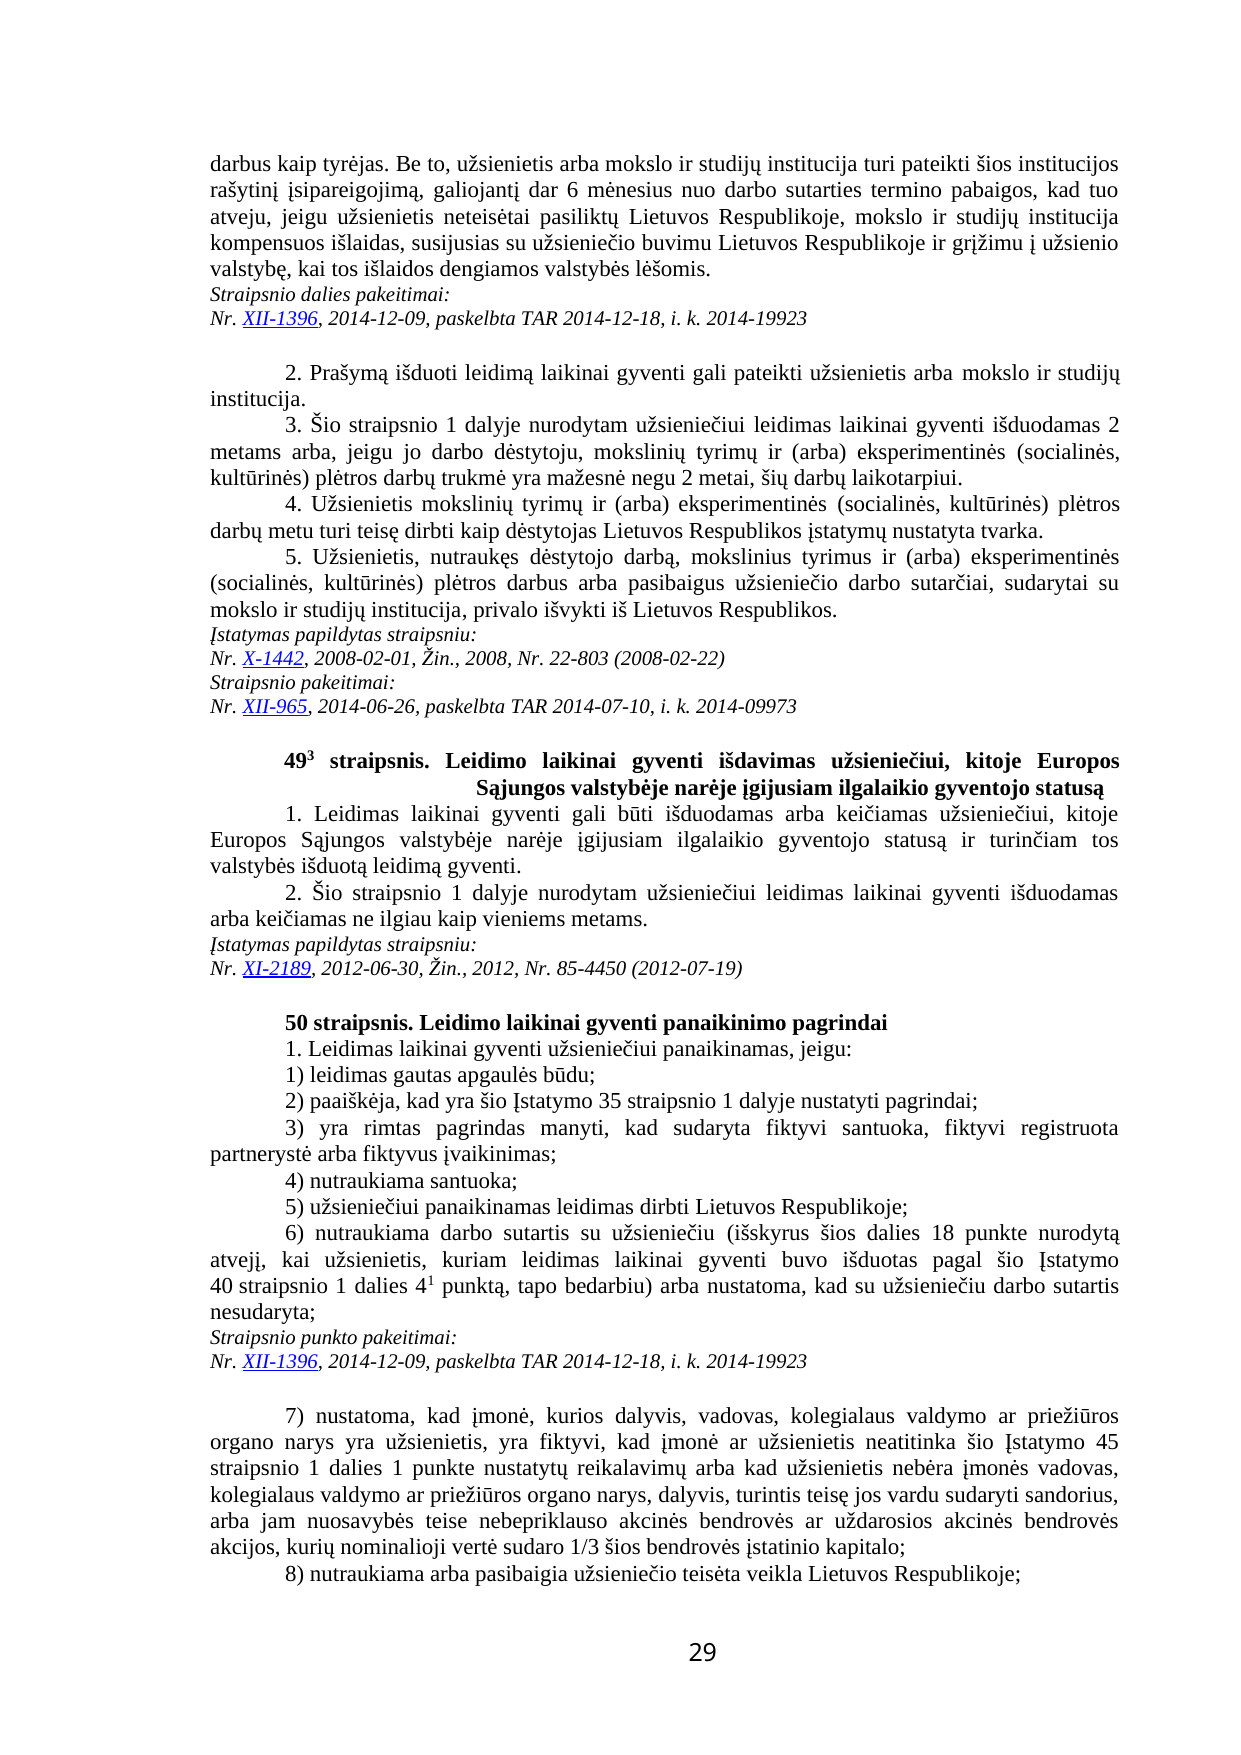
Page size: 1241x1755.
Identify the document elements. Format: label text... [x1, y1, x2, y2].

text Nr. X-1442, 2008-02-01, Žin., 2008, Nr. 22-803 (2008-02-22) [210, 646, 1120, 670]
text 8) nutraukiama arba pasibaigia užsieniečio teisėta veikla Lietuvos Respublikoje; [210, 1560, 1120, 1586]
text Įstatymas papildytas straipsniu: [210, 932, 1120, 956]
text 2. Šio straipsnio 1 dalyje nurodytam užsieniečiui leidimas laikinai gyventi išduodamas arba keičiamas ne ilgiau kaip vieniems metams. [210, 879, 1120, 932]
text 3) yra rimtas pagrindas manyti, kad sudaryta fiktyvi santuoka, fiktyvi registruota partnerystė arba fiktyvus įvaikinimas; [210, 1114, 1120, 1167]
text Nr. XII-1396, 2014-12-09, paskelbta TAR 2014-12-18, i. k. 2014-19923 [210, 1349, 1120, 1373]
text 493 straipsnis. Leidimo laikinai gyventi išdavimas užsieniečiui, kitoje Europos Sąjungos valstybėje narėje įgijusiam ilgalaikio gyventojo statusą [284, 747, 1120, 800]
text 1) leidimas gautas apgaulės būdu; [210, 1061, 1120, 1088]
text 5) užsieniečiui panaikinamas leidimas dirbti Lietuvos Respublikoje; [210, 1193, 1120, 1219]
text Straipsnio pakeitimai: [210, 670, 1120, 694]
text 50 straipsnis. Leidimo laikinai gyventi panaikinimo pagrindai [210, 1008, 1120, 1035]
text 2) paaiškėja, kad yra šio Įstatymo 35 straipsnio 1 dalyje nustatyti pagrindai; [210, 1088, 1120, 1114]
text Nr. XII-965, 2014-06-26, paskelbta TAR 2014-07-10, i. k. 2014-09973 [210, 694, 1120, 718]
text Nr. XI-2189, 2012-06-30, Žin., 2012, Nr. 85-4450 (2012-07-19) [210, 956, 1120, 980]
text Nr. XII-1396, 2014-12-09, paskelbta TAR 2014-12-18, i. k. 2014-19923 [210, 306, 1120, 330]
text 4) nutraukiama santuoka; [210, 1167, 1120, 1193]
text 1. Leidimas laikinai gyventi užsieniečiui panaikinamas, jeigu: [210, 1035, 1120, 1061]
text 4. Užsienietis mokslinių tyrimų ir (arba) eksperimentinės (socialinės, kultūrinės) plėtros darbų metu turi teisę dirbti kaip dėstytojas Lietuvos Respublikos įstatymų nustatyta tvarka. [210, 490, 1120, 543]
text 1. Leidimas laikinai gyventi gali būti išduodamas arba keičiamas užsieniečiui, kitoje Europos Sąjungos valstybėje narėje įgijusiam ilgalaikio gyventojo statusą ir turinčiam tos valstybės išduotą leidimą gyventi. [210, 800, 1120, 879]
text Straipsnio punkto pakeitimai: [210, 1325, 1120, 1349]
text Straipsnio dalies pakeitimai: [210, 282, 1120, 306]
text 2. Prašymą išduoti leidimą laikinai gyventi gali pateikti užsienietis arba mokslo ir studijų institucija. [210, 359, 1120, 411]
text 5. Užsienietis, nutraukęs dėstytojo darbą, mokslinius tyrimus ir (arba) eksperimentinės (socialinės, kultūrinės) plėtros darbus arba pasibaigus užsieniečio darbo sutarčiai, sudarytai su mokslo ir studijų institucija, privalo išvykti iš Lietuvos Respublikos. [210, 543, 1120, 622]
text 3. Šio straipsnio 1 dalyje nurodytam užsieniečiui leidimas laikinai gyventi išduodamas 2 metams arba, jeigu jo darbo dėstytoju, mokslinių tyrimų ir (arba) eksperimentinės (socialinės, kultūrinės) plėtros darbų trukmė yra mažesnė negu 2 metai, šių darbų laikotarpiui. [210, 411, 1120, 490]
text Įstatymas papildytas straipsniu: [210, 622, 1120, 646]
text 7) nustatoma, kad įmonė, kurios dalyvis, vadovas, kolegialaus valdymo ar priežiūros organo narys yra užsienietis, yra fiktyvi, kad įmonė ar užsienietis neatitinka šio Įstatymo 45 straipsnio 1 dalies 1 punkte nustatytų reikalavimų arba kad užsienietis nebėra įmonės vadovas, kolegialaus valdymo ar priežiūros organo narys, dalyvis, turintis teisę jos vardu sudaryti sandorius, arba jam nuosavybės teise nebepriklauso akcinės bendrovės ar uždarosios akcinės bendrovės akcijos, kurių nominalioji vertė sudaro 1/3 šios bendrovės įstatinio kapitalo; [210, 1402, 1120, 1560]
text 6) nutraukiama darbo sutartis su užsieniečiu (išskyrus šios dalies 18 punkte nurodytą atvejį, kai užsienietis, kuriam leidimas laikinai gyventi buvo išduotas pagal šio Įstatymo 40 straipsnio 1 dalies 41 punktą, tapo bedarbiu) arba nustatoma, kad su užsieniečiu darbo sutartis nesudaryta; [210, 1219, 1120, 1325]
text darbus kaip tyrėjas. Be to, užsienietis arba mokslo ir studijų institucija turi pateikti šios institucijos rašytinį įsipareigojimą, galiojantį dar 6 mėnesius nuo darbo sutarties termino pabaigos, kad tuo atveju, jeigu užsienietis neteisėtai pasiliktų Lietuvos Respublikoje, mokslo ir studijų institucija kompensuos išlaidas, susijusias su užsieniečio buvimu Lietuvos Respublikoje ir grįžimu į užsienio valstybę, kai tos išlaidos dengiamos valstybės lėšomis. [210, 150, 1120, 282]
